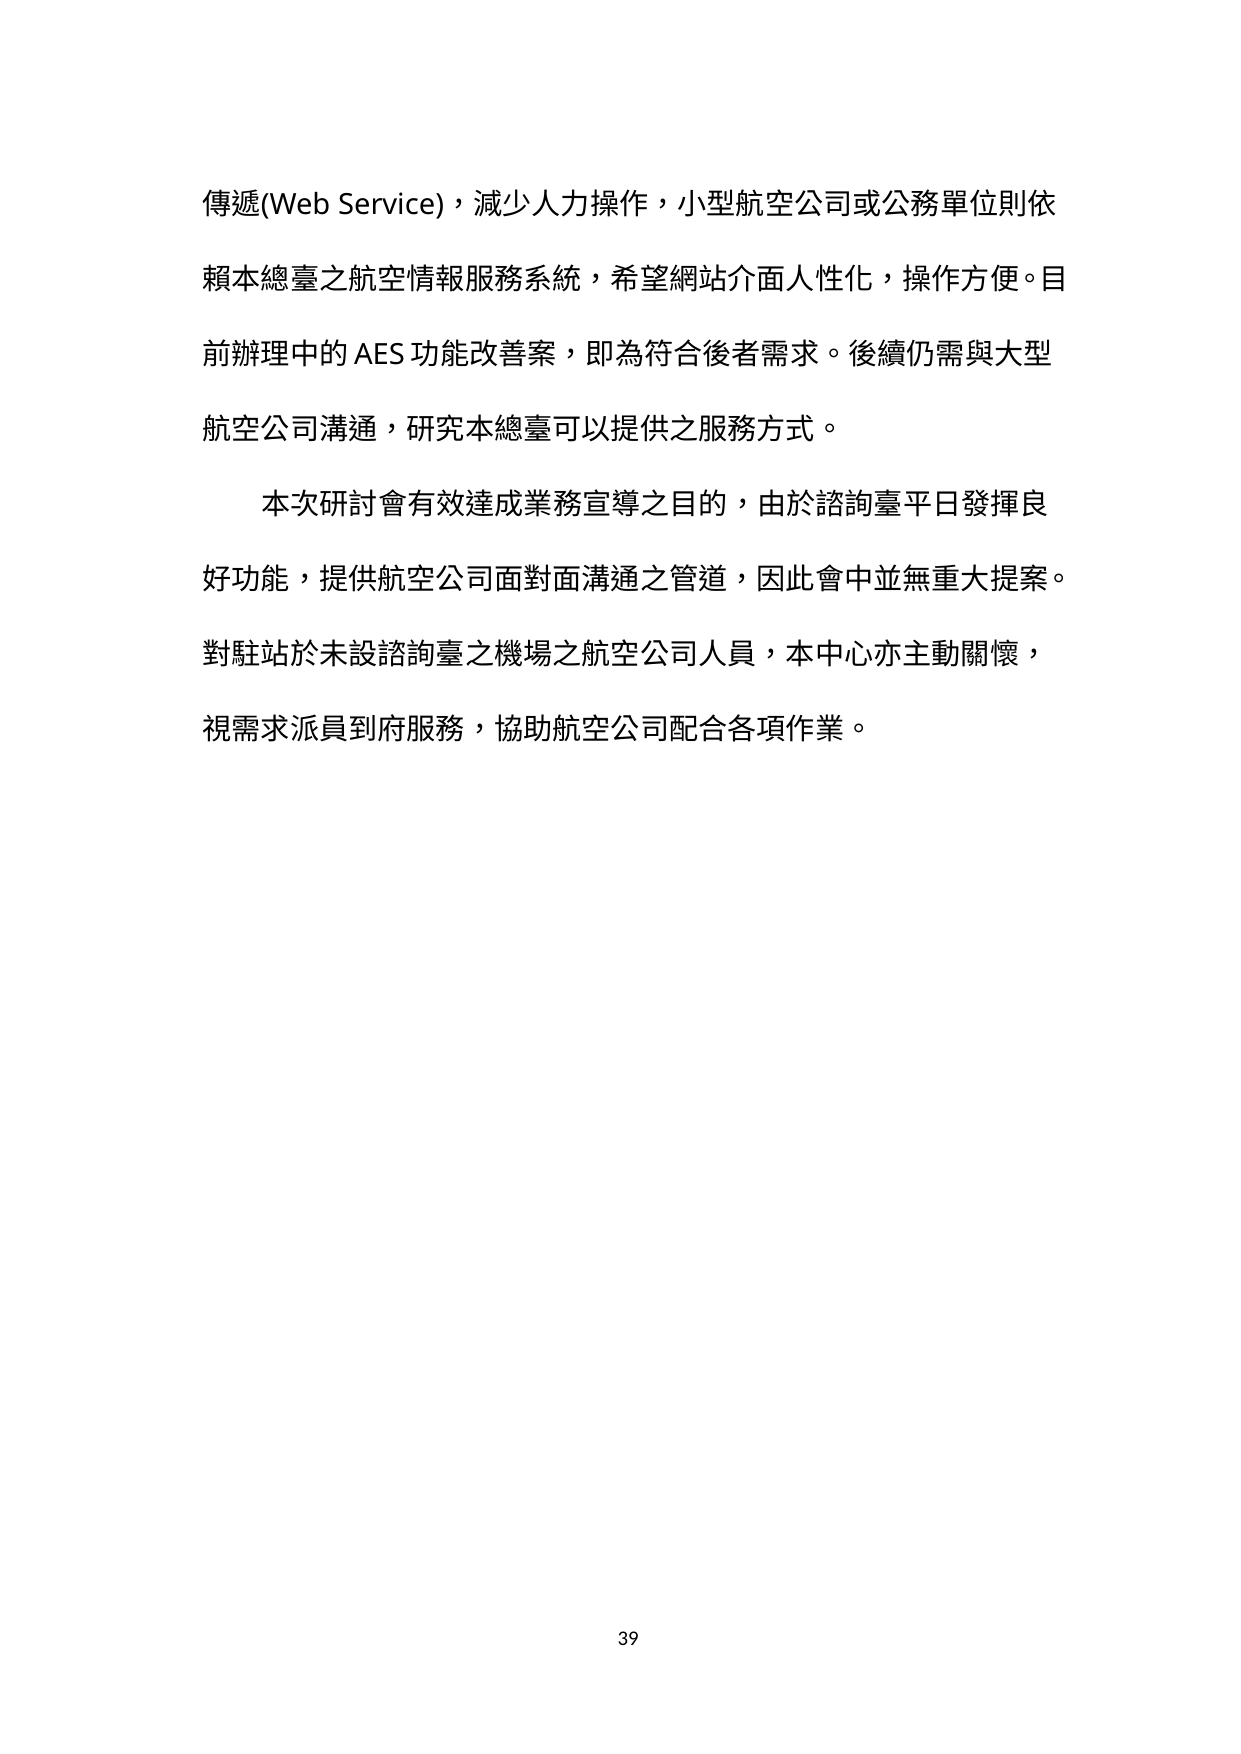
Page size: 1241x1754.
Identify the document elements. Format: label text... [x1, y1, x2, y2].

text 傳遞(Web Service)，減少人力操作，小型航空公司或公務單位則依賴本總臺之航空情報服務系統，希望網站介面人性化，操作方便。目前辦理中的AES功能改善案，即為符合後者需求。後續仍需與大型航空公司溝通，研究本總臺可以提供之服務方式。 [202, 164, 1069, 464]
text 本次研討會有效達成業務宣導之目的，由於諮詢臺平日發揮良好功能，提供航空公司面對面溝通之管道，因此會中並無重大提案。對駐站於未設諮詢臺之機場之航空公司人員，本中心亦主動關懷，視需求派員到府服務，協助航空公司配合各項作業。每次你鄙棄外在因緣時 每次你看不起相關外物 請誠心觀照自己的忘恩負義 請誠心觀照自己的過河拆橋 請誠心祝福自己的愛意傳承 請誠心祝福大家都各得其所 不要用否定別人的方式 證明自己的肯定 這是悅能證明法的入門 我們真的很棒 每個過程都很棒 裡裡外外都很棒 真真假假都很棒 請守護這個棒每次你鄙棄外在因緣時 每次你看不起相關外物 請誠心觀照自己的忘恩負義 請誠心觀照自己的過河拆橋 請誠心祝福自己的愛意傳承 請誠心祝福大家都各得其所 不要用否定別人的方式 證明自己的肯定 這是悅能證明法的入門 我們真的很棒 每個過程都很棒 裡裡外外都很棒 真真假假都很棒 請守護這個棒 [202, 464, 1069, 764]
